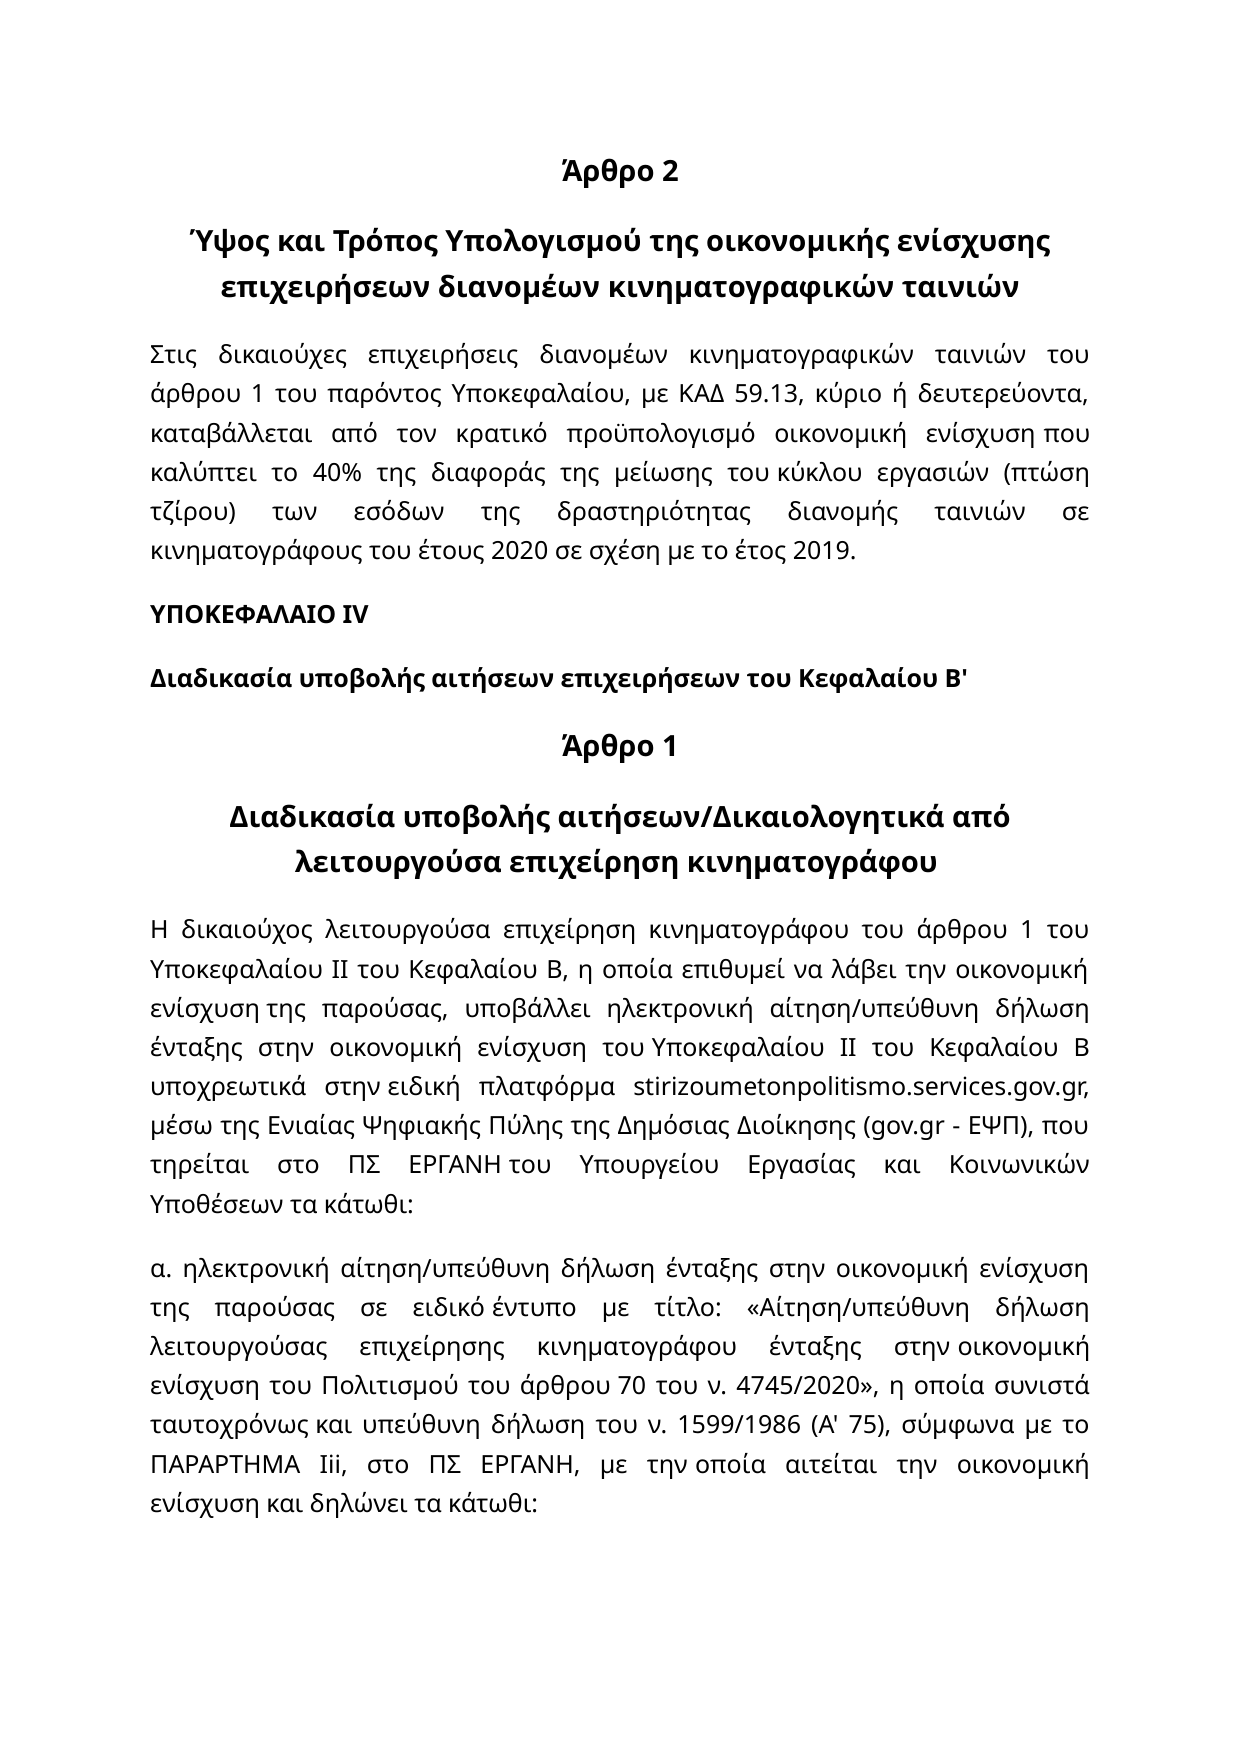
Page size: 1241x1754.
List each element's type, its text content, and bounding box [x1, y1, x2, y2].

text Η δικαιούχος λειτουργούσα επιχείρηση κινηματογράφου του άρθρου 1 του Υποκεφαλαίου ΙΙ του Κεφαλαίου Β, η οποία επιθυμεί να λάβει την οικονομική ενίσχυση της παρούσας, υποβάλλει ηλεκτρονική αίτηση/υπεύθυνη δήλωση ένταξης στην οικονομική ενίσχυση του Υποκεφαλαίου ΙΙ του Κεφαλαίου Β υποχρεωτικά στην ειδική πλατφόρμα stirizoumetonpolitismo.services.gov.gr, μέσω της Ενιαίας Ψηφιακής Πύλης της Δημόσιας Διοίκησης (gov.gr - ΕΨΠ), που τηρείται στο ΠΣ ΕΡΓΑΝΗ του Υπουργείου Εργασίας και Κοινωνικών Υποθέσεων τα κάτωθι: [150, 912, 1090, 1220]
subtitle Άρθρο 1 [150, 725, 1090, 765]
subtitle Διαδικασία υποβολής αιτήσεων/Δικαιολογητικά από λειτουργούσα επιχείρηση κινηματογράφου [150, 796, 1090, 881]
subtitle Άρθρο 2 [150, 150, 1090, 190]
text ΥΠΟΚΕΦΑΛΑΙΟ IV [150, 597, 1090, 631]
text α. ηλεκτρονική αίτηση/υπεύθυνη δήλωση ένταξης στην οικονομική ενίσχυση της παρούσας σε ειδικό έντυπο με τίτλο: «Αίτηση/υπεύθυνη δήλωση λειτουργούσας επιχείρησης κινηματογράφου ένταξης στην οικονομική ενίσχυση του Πολιτισμού του άρθρου 70 του ν. 4745/2020», η οποία συνιστά ταυτοχρόνως και υπεύθυνη δήλωση του ν. 1599/1986 (Α' 75), σύμφωνα με το ΠΑΡΑΡΤΗΜΑ Iii, στο ΠΣ ΕΡΓΑΝΗ, με την οποία αιτείται την οικονομική ενίσχυση και δηλώνει τα κάτωθι: [150, 1250, 1090, 1519]
subtitle Ύψος και Τρόπος Υπολογισμού της οικονομικής ενίσχυσης επιχειρήσεων διανομέων κινηματογραφικών ταινιών [150, 221, 1090, 306]
text Στις δικαιούχες επιχειρήσεις διανομέων κινηματογραφικών ταινιών του άρθρου 1 του παρόντος Υποκεφαλαίου, με ΚΑΔ 59.13, κύριο ή δευτερεύοντα, καταβάλλεται από τον κρατικό προϋπολογισμό οικονομική ενίσχυση που καλύπτει το 40% της διαφοράς της μείωσης του κύκλου εργασιών (πτώση τζίρου) των εσόδων της δραστηριότητας διανομής ταινιών σε κινηματογράφους του έτους 2020 σε σχέση με το έτος 2019. [150, 337, 1090, 567]
text Διαδικασία υποβολής αιτήσεων επιχειρήσεων του Κεφαλαίου Β' [150, 661, 1090, 695]
